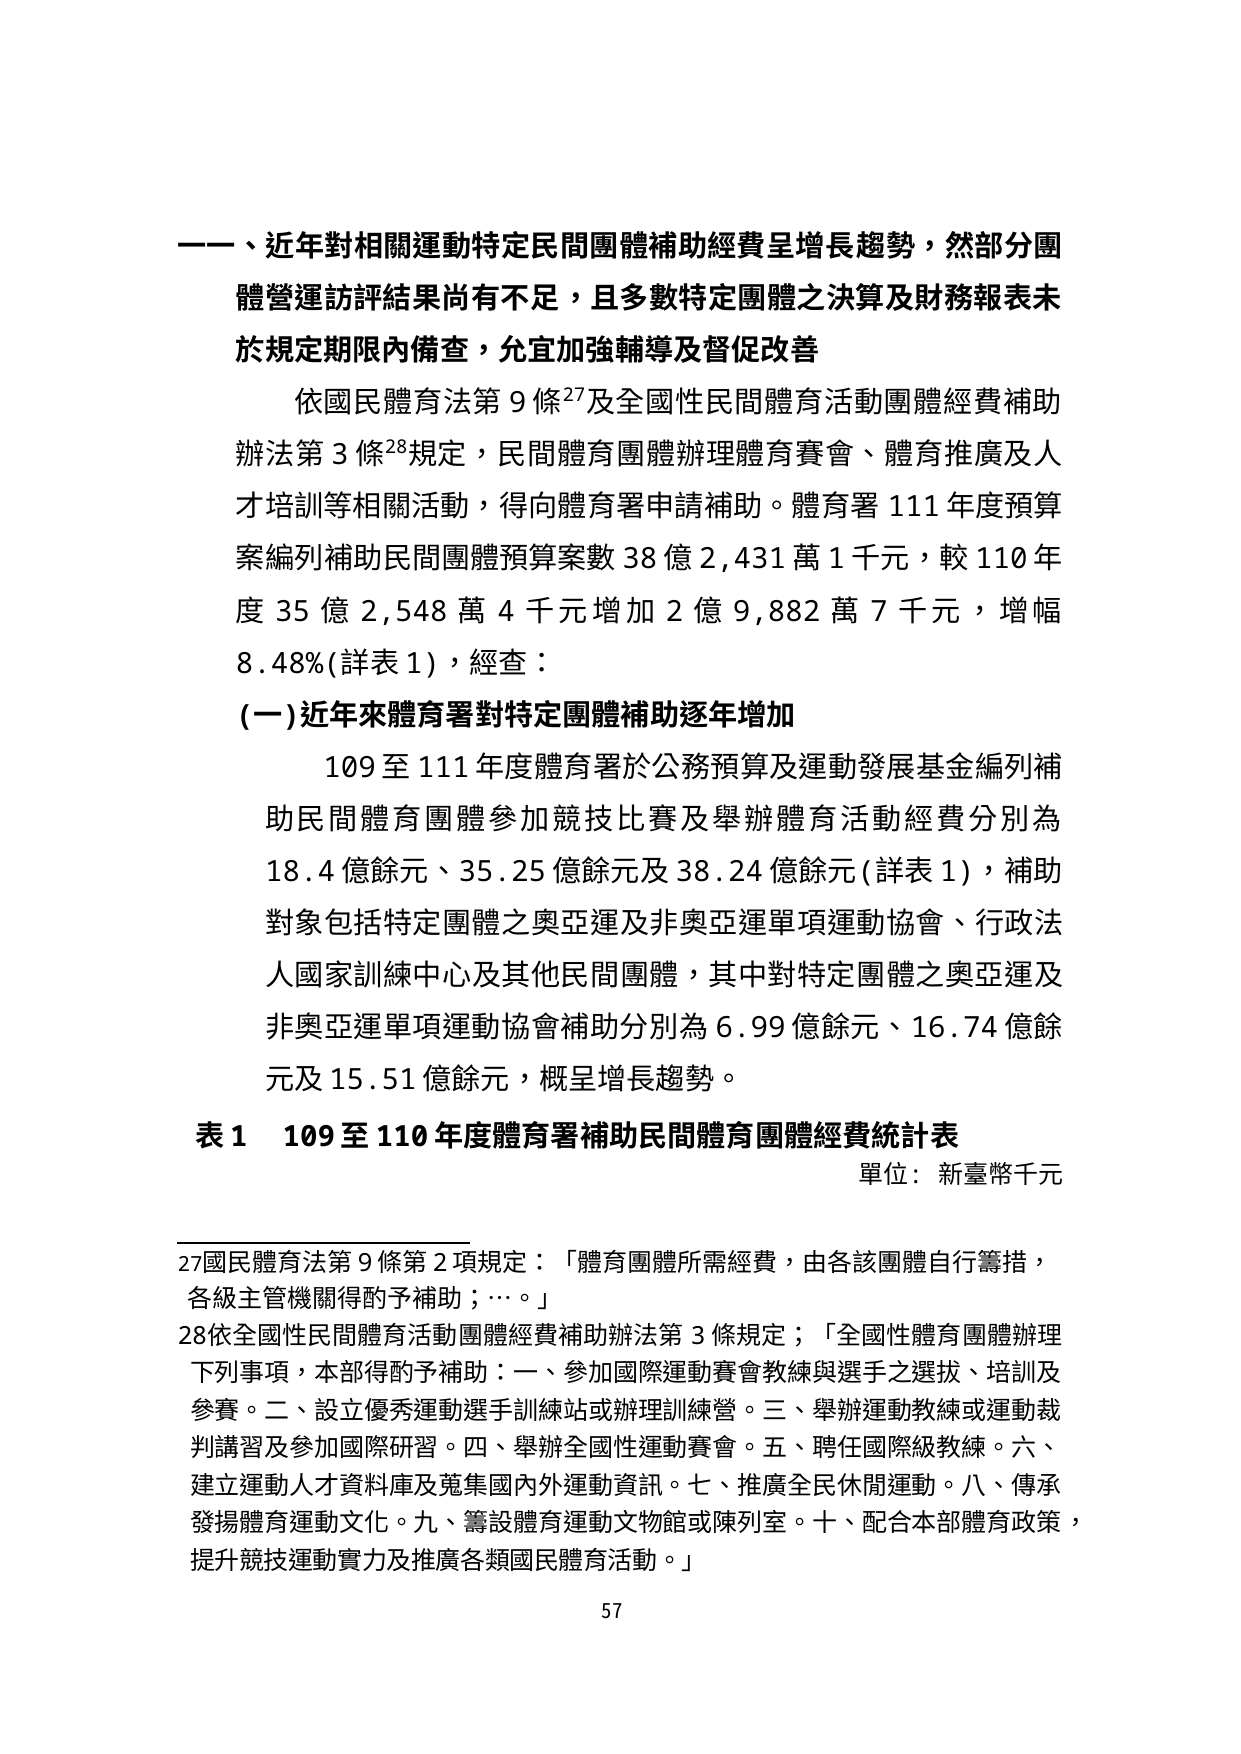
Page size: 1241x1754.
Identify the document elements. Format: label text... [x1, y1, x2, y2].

text 依國民體育法第9條及全國性民間體育活動團體經費補助辦法第3條規定，民間體育團體辦理體育賽會、體育推廣及人才培訓等相關活動，得向體育署申請補助。體育署111年度預算案編列補助民間團體預算案數38億2,431萬1千元，較110年度35億2,548萬4千元增加2億9,882萬7千元，增幅8.48%(詳表1)，經查： [236, 371, 1063, 683]
text 一一、近年對相關運動特定民間團體補助經費呈增長趨勢，然部分團體營運訪評結果尚有不足，且多數特定團體之決算及財務報表未於規定期限內備查，允宜加強輔導及督促改善 [177, 215, 1063, 371]
text 單位: 新臺幣千元 [177, 1155, 1063, 1191]
text 依全國性民間體育活動團體經費補助辦法第3條規定；「全國性體育團體辦理下列事項，本部得酌予補助：一、參加國際運動賽會教練與選手之選拔、培訓及參賽。二、設立優秀運動選手訓練站或辦理訓練營。三、舉辦運動教練或運動裁判講習及參加國際研習。四、舉辦全國性運動賽會。五、聘任國際級教練。六、建立運動人才資料庫及蒐集國內外運動資訊。七、推廣全民休閒運動。八、傳承發揚體育運動文化。九、籌設體育運動文物館或陳列室。十、配合本部體育政策，提升競技運動實力及推廣各類國民體育活動。」 [177, 1314, 1063, 1577]
text 國民體育法第9條第2項規定：「體育團體所需經費，由各該團體自行籌措，各級主管機關得酌予補助；…。」 [177, 1243, 1063, 1314]
text 表1 109至110年度體育署補助民間體育團體經費統計表 [177, 1113, 1063, 1155]
text (一)近年來體育署對特定團體補助逐年增加 [236, 683, 1063, 736]
text 109至111年度體育署於公務預算及運動發展基金編列補助民間體育團體參加競技比賽及舉辦體育活動經費分別為18.4億餘元、35.25億餘元及38.24億餘元(詳表1)，補助對象包括特定團體之奧亞運及非奧亞運單項運動協會、行政法人國家訓練中心及其他民間團體，其中對特定團體之奧亞運及非奧亞運單項運動協會補助分別為6.99億餘元、16.74億餘元及15.51億餘元，概呈增長趨勢。 [265, 736, 1063, 1100]
